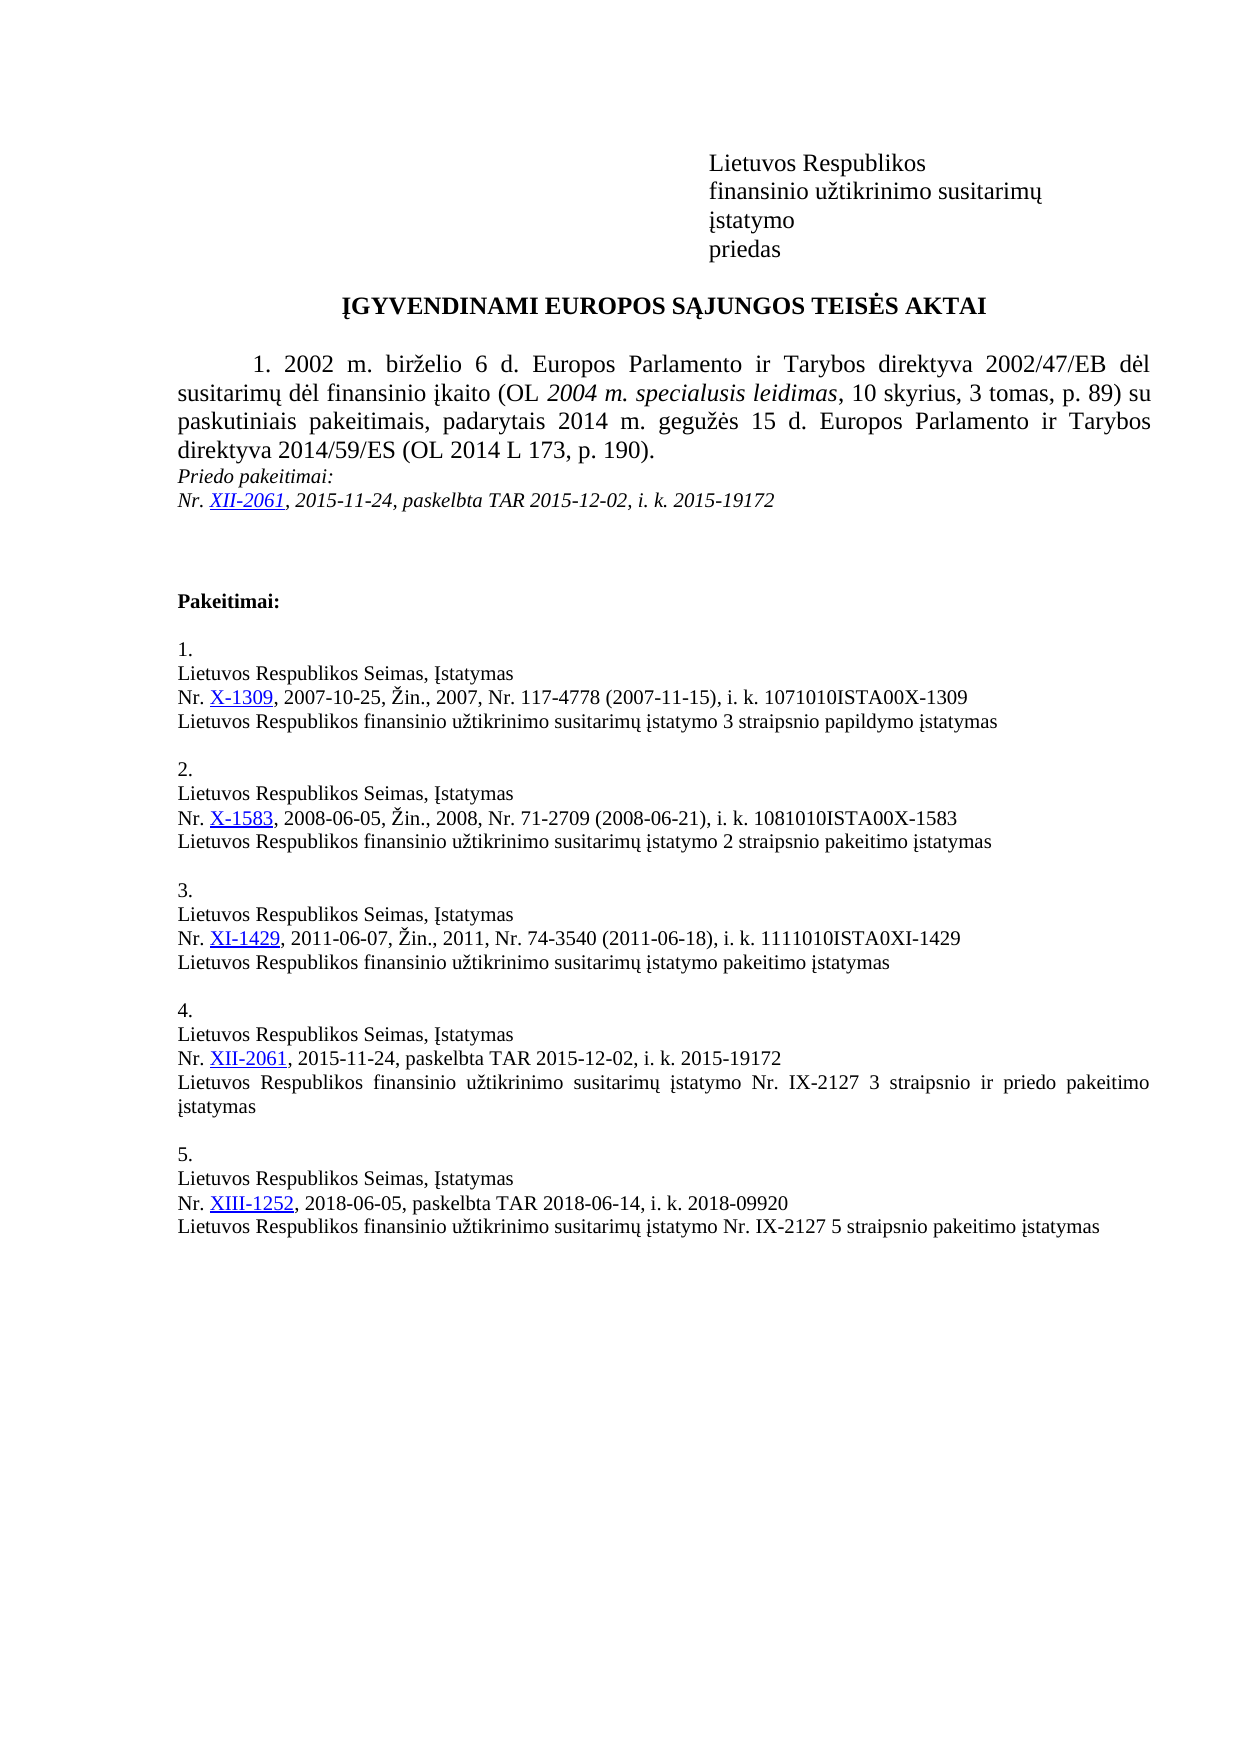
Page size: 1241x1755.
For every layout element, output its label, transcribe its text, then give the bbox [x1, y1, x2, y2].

text Nr. X-1309, 2007-10-25, Žin., 2007, Nr. 117-4778 (2007-11-15), i. k. 1071010ISTA00X-1309 [177, 685, 1152, 709]
text Lietuvos Respublikos Seimas, Įstatymas [177, 781, 1152, 805]
text Nr. X-1583, 2008-06-05, Žin., 2008, Nr. 71-2709 (2008-06-21), i. k. 1081010ISTA00X-1583 [177, 805, 1152, 829]
text Lietuvos Respublikos [177, 148, 1152, 176]
text Priedo pakeitimai: [177, 464, 1152, 488]
text Lietuvos Respublikos finansinio užtikrinimo susitarimų įstatymo 2 straipsnio pakeitimo įstatymas [177, 829, 1152, 853]
text Lietuvos Respublikos Seimas, Įstatymas [177, 902, 1152, 926]
text priedas [177, 234, 1152, 263]
text 1. [177, 637, 1152, 661]
text ĮGYVENDINAMI EUROPOS SĄJUNGOS TEISĖS AKTAI [177, 291, 1152, 320]
text Lietuvos Respublikos finansinio užtikrinimo susitarimų įstatymo pakeitimo įstatymas [177, 950, 1152, 974]
text Pakeitimai: [177, 589, 1152, 613]
text 3. [177, 878, 1152, 902]
text 4. [177, 998, 1152, 1022]
text Lietuvos Respublikos finansinio užtikrinimo susitarimų įstatymo Nr. IX-2127 3 straipsnio ir priedo pakeitimo įstatymas [177, 1070, 1152, 1118]
text Nr. XIII-1252, 2018-06-05, paskelbta TAR 2018-06-14, i. k. 2018-09920 [177, 1190, 1152, 1214]
text finansinio užtikrinimo susitarimų [177, 176, 1152, 205]
text 5. [177, 1142, 1152, 1166]
text įstatymo [177, 205, 1152, 234]
text Nr. XI-1429, 2011-06-07, Žin., 2011, Nr. 74-3540 (2011-06-18), i. k. 1111010ISTA0XI-1429 [177, 926, 1152, 950]
text 2. [177, 757, 1152, 781]
text 1. 2002 m. birželio 6 d. Europos Parlamento ir Tarybos direktyva 2002/47/EB dėl susitarimų dėl finansinio įkaito (OL 2004 m. specialusis leidimas, 10 skyrius, 3 tomas, p. 89) su paskutiniais pakeitimais, padarytais 2014 m. gegužės 15 d. Europos Parlamento ir Tarybos direktyva 2014/59/ES (OL 2014 L 173, p. 190). [177, 349, 1152, 464]
text Lietuvos Respublikos finansinio užtikrinimo susitarimų įstatymo 3 straipsnio papildymo įstatymas [177, 709, 1152, 733]
text Lietuvos Respublikos Seimas, Įstatymas [177, 661, 1152, 685]
text Lietuvos Respublikos finansinio užtikrinimo susitarimų įstatymo Nr. IX-2127 5 straipsnio pakeitimo įstatymas [177, 1214, 1152, 1238]
text Lietuvos Respublikos Seimas, Įstatymas [177, 1022, 1152, 1046]
text Lietuvos Respublikos Seimas, Įstatymas [177, 1166, 1152, 1190]
text Nr. XII-2061, 2015-11-24, paskelbta TAR 2015-12-02, i. k. 2015-19172 [177, 488, 1152, 512]
text Nr. XII-2061, 2015-11-24, paskelbta TAR 2015-12-02, i. k. 2015-19172 [177, 1046, 1152, 1070]
